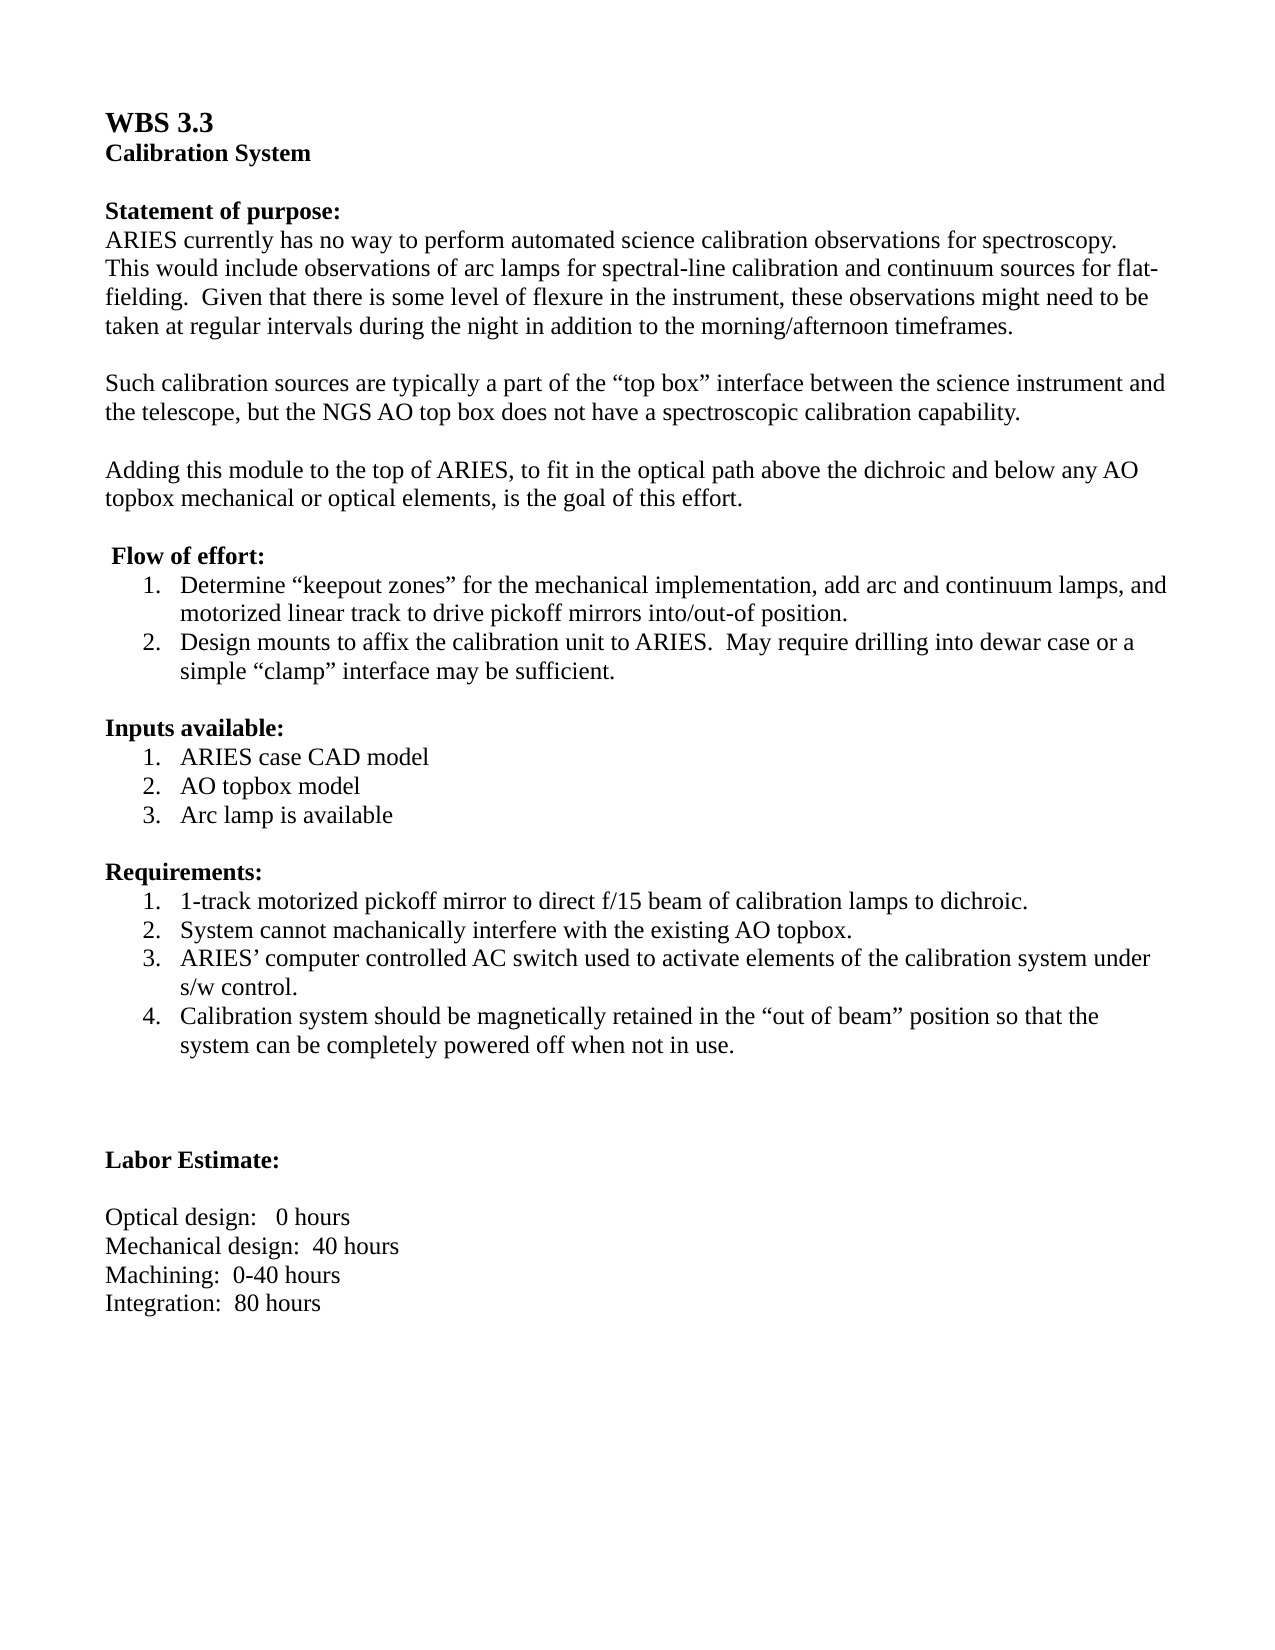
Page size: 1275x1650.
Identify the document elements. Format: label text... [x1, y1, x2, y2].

text WBS 3.3 [105, 105, 1170, 138]
list Calibration system should be magnetically retained in the “out of beam” position so that the system can be completely powered off when not in use. [142, 1001, 1170, 1058]
text Machining: 0-40 hours [105, 1260, 1170, 1288]
list 1-track motorized pickoff mirror to direct f/15 beam of calibration lamps to dichroic. [142, 886, 1170, 915]
list Determine “keepout zones” for the mechanical implementation, add arc and continuum lamps, and motorized linear track to drive pickoff mirrors into/out-of position. [142, 570, 1170, 627]
text Inputs available: [105, 713, 1170, 742]
list Arc lamp is available [142, 800, 1170, 828]
text Statement of purpose: [105, 196, 1170, 225]
list ARIES case CAD model [142, 742, 1170, 771]
list ARIES’ computer controlled AC switch used to activate elements of the calibration system under s/w control. [142, 943, 1170, 1001]
text Integration: 80 hours [105, 1288, 1170, 1317]
text Labor Estimate: [105, 1145, 1170, 1173]
text Calibration System [105, 138, 1170, 167]
text Mechanical design: 40 hours [105, 1231, 1170, 1260]
text ARIES currently has no way to perform automated science calibration observations for spectroscopy. This would include observations of arc lamps for spectral-line calibration and continuum sources for flat-fielding. Given that there is some level of flexure in the instrument, these observations might need to be taken at regular intervals during the night in addition to the morning/afternoon timeframes. [105, 225, 1170, 340]
list AO topbox model [142, 771, 1170, 800]
text Adding this module to the top of ARIES, to fit in the optical path above the dichroic and below any AO topbox mechanical or optical elements, is the goal of this effort. [105, 455, 1170, 512]
list Design mounts to affix the calibration unit to ARIES. May require drilling into dewar case or a simple “clamp” interface may be sufficient. [142, 627, 1170, 685]
text Requirements: [105, 857, 1170, 886]
text Such calibration sources are typically a part of the “top box” interface between the science instrument and the telescope, but the NGS AO top box does not have a spectroscopic calibration capability. [105, 368, 1170, 426]
text Flow of effort: [105, 541, 1170, 570]
list System cannot machanically interfere with the existing AO topbox. [142, 915, 1170, 943]
text Optical design: 0 hours [105, 1202, 1170, 1231]
